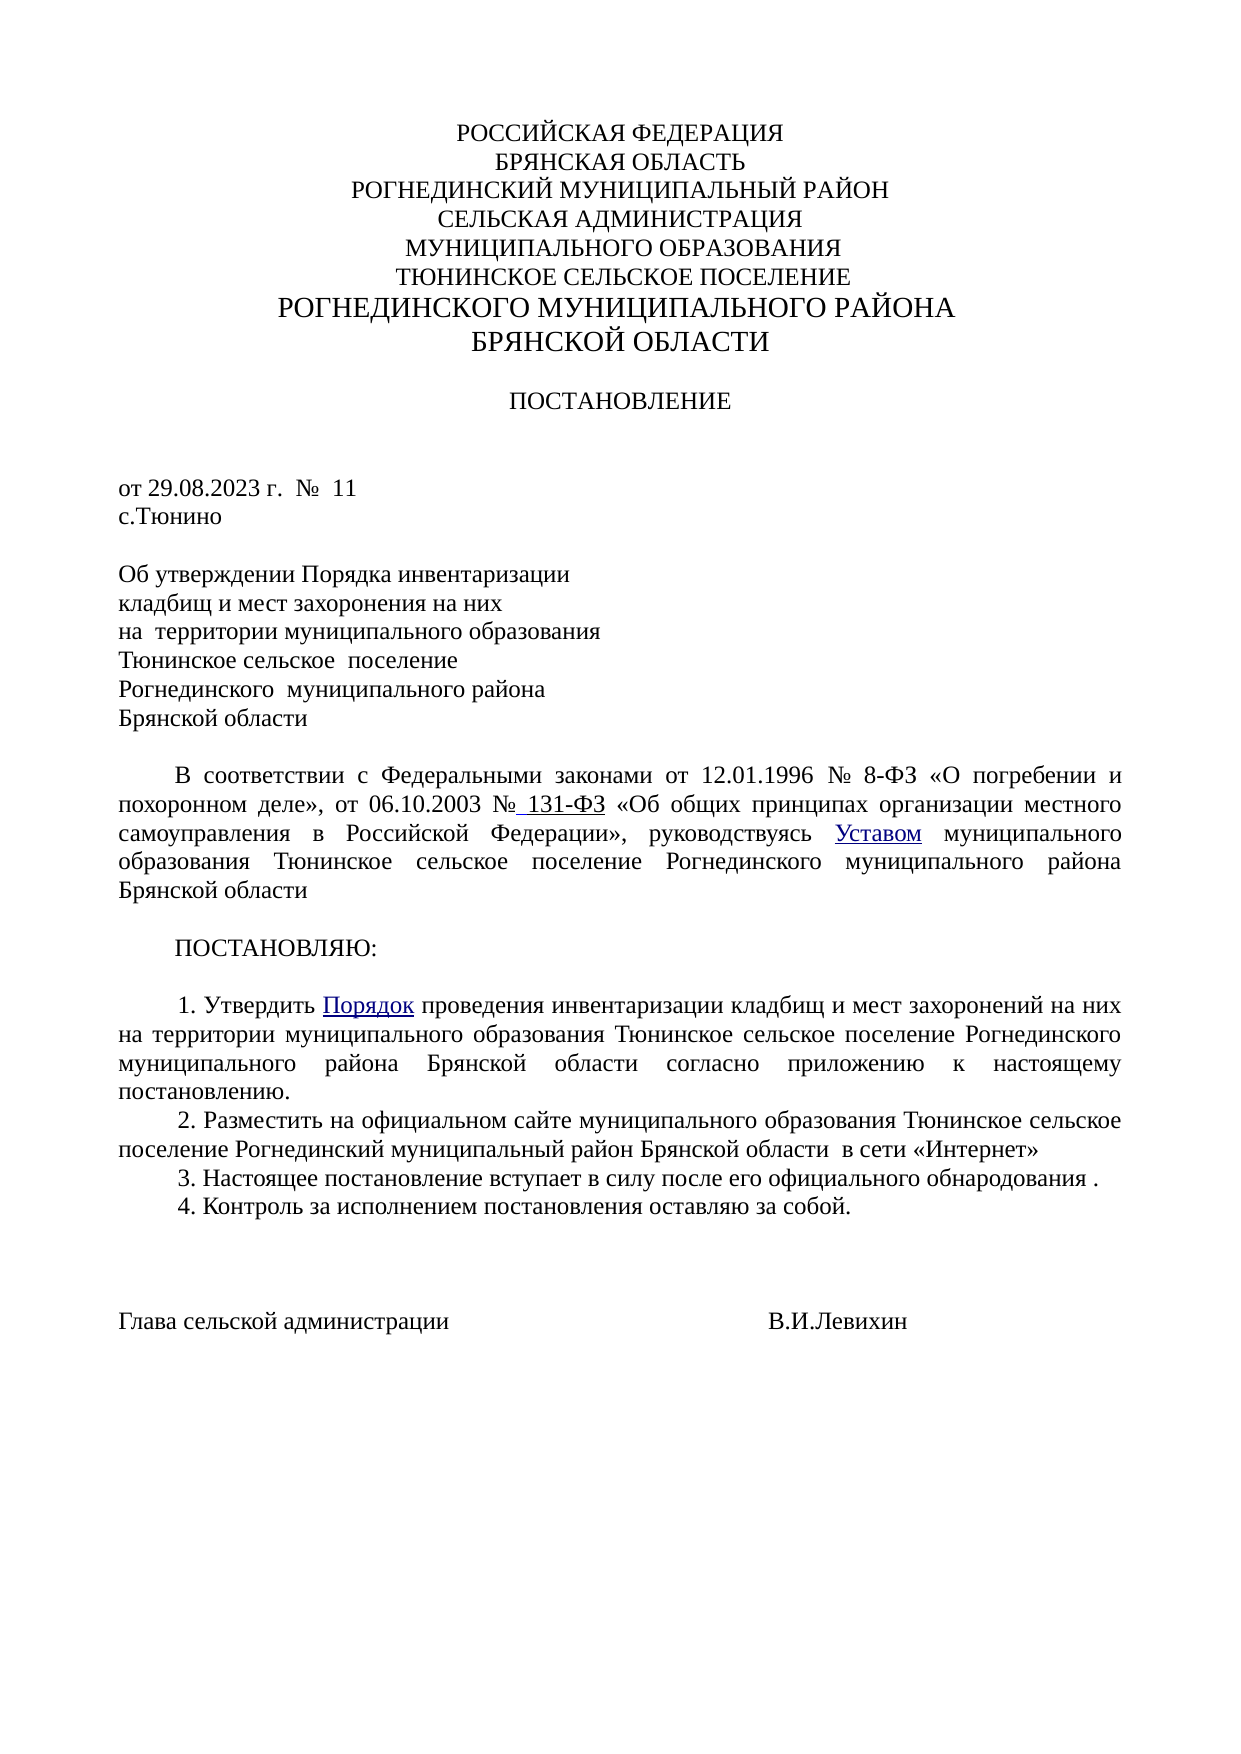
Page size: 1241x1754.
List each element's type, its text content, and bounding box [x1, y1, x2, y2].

text от 29.08.2023 г. № 11 [118, 473, 1122, 501]
text СЕЛЬСКАЯ АДМИНИСТРАЦИЯ [118, 204, 1122, 233]
text ТЮНИНСКОЕ СЕЛЬСКОЕ ПОСЕЛЕНИЕ [118, 262, 1122, 291]
text 2. Разместить на официальном сайте муниципального образования Тюнинское сельское поселение Рогнединский муниципальный район Брянской области в сети «Интернет» [118, 1105, 1122, 1163]
text 1. Утвердить Порядок проведения инвентаризации кладбищ и мест захоронений на них на территории муниципального образования Тюнинское сельское поселение Рогнединского муниципального района Брянской области согласно приложению к настоящему постановлению. [118, 990, 1122, 1105]
text РОССИЙСКАЯ ФЕДЕРАЦИЯ [118, 118, 1122, 147]
text РОГНЕДИНСКОГО МУНИЦИПАЛЬНОГО РАЙОНА [118, 291, 1122, 324]
text Тюнинское сельское поселение [118, 645, 1122, 674]
text на территории муниципального образования [118, 616, 1122, 645]
text кладбищ и мест захоронения на них [118, 588, 1122, 616]
text МУНИЦИПАЛЬНОГО ОБРАЗОВАНИЯ [118, 233, 1122, 262]
text В соответствии с Федеральными законами от 12.01.1996 № 8-ФЗ «О погребении и похоронном деле», от 06.10.2003 № 131-ФЗ «Об общих принципах организации местного самоуправления в Российской Федерации», руководствуясь Уставом муниципального образования Тюнинское сельское поселение Рогнединского муниципального района Брянской области [118, 760, 1122, 904]
text Об утверждении Порядка инвентаризации [118, 559, 1122, 588]
text 3. Настоящее постановление вступает в силу после его официального обнародования . [118, 1163, 1122, 1191]
text БРЯНСКАЯ ОБЛАСТЬ [118, 147, 1122, 176]
text 4. Контроль за исполнением постановления оставляю за собой. [118, 1191, 1122, 1220]
text ПОСТАНОВЛЯЮ: [118, 933, 1122, 961]
text ПОСТАНОВЛЕНИЕ [118, 386, 1122, 415]
text Глава сельской администрации В.И.Левихин [118, 1306, 1122, 1335]
text с.Тюнино [118, 501, 1122, 530]
text Брянской области [118, 703, 1122, 731]
text РОГНЕДИНСКИЙ МУНИЦИПАЛЬНЫЙ РАЙОН [118, 176, 1122, 204]
text Рогнединского муниципального района [118, 674, 1122, 703]
text БРЯНСКОЙ ОБЛАСТИ [118, 324, 1122, 358]
